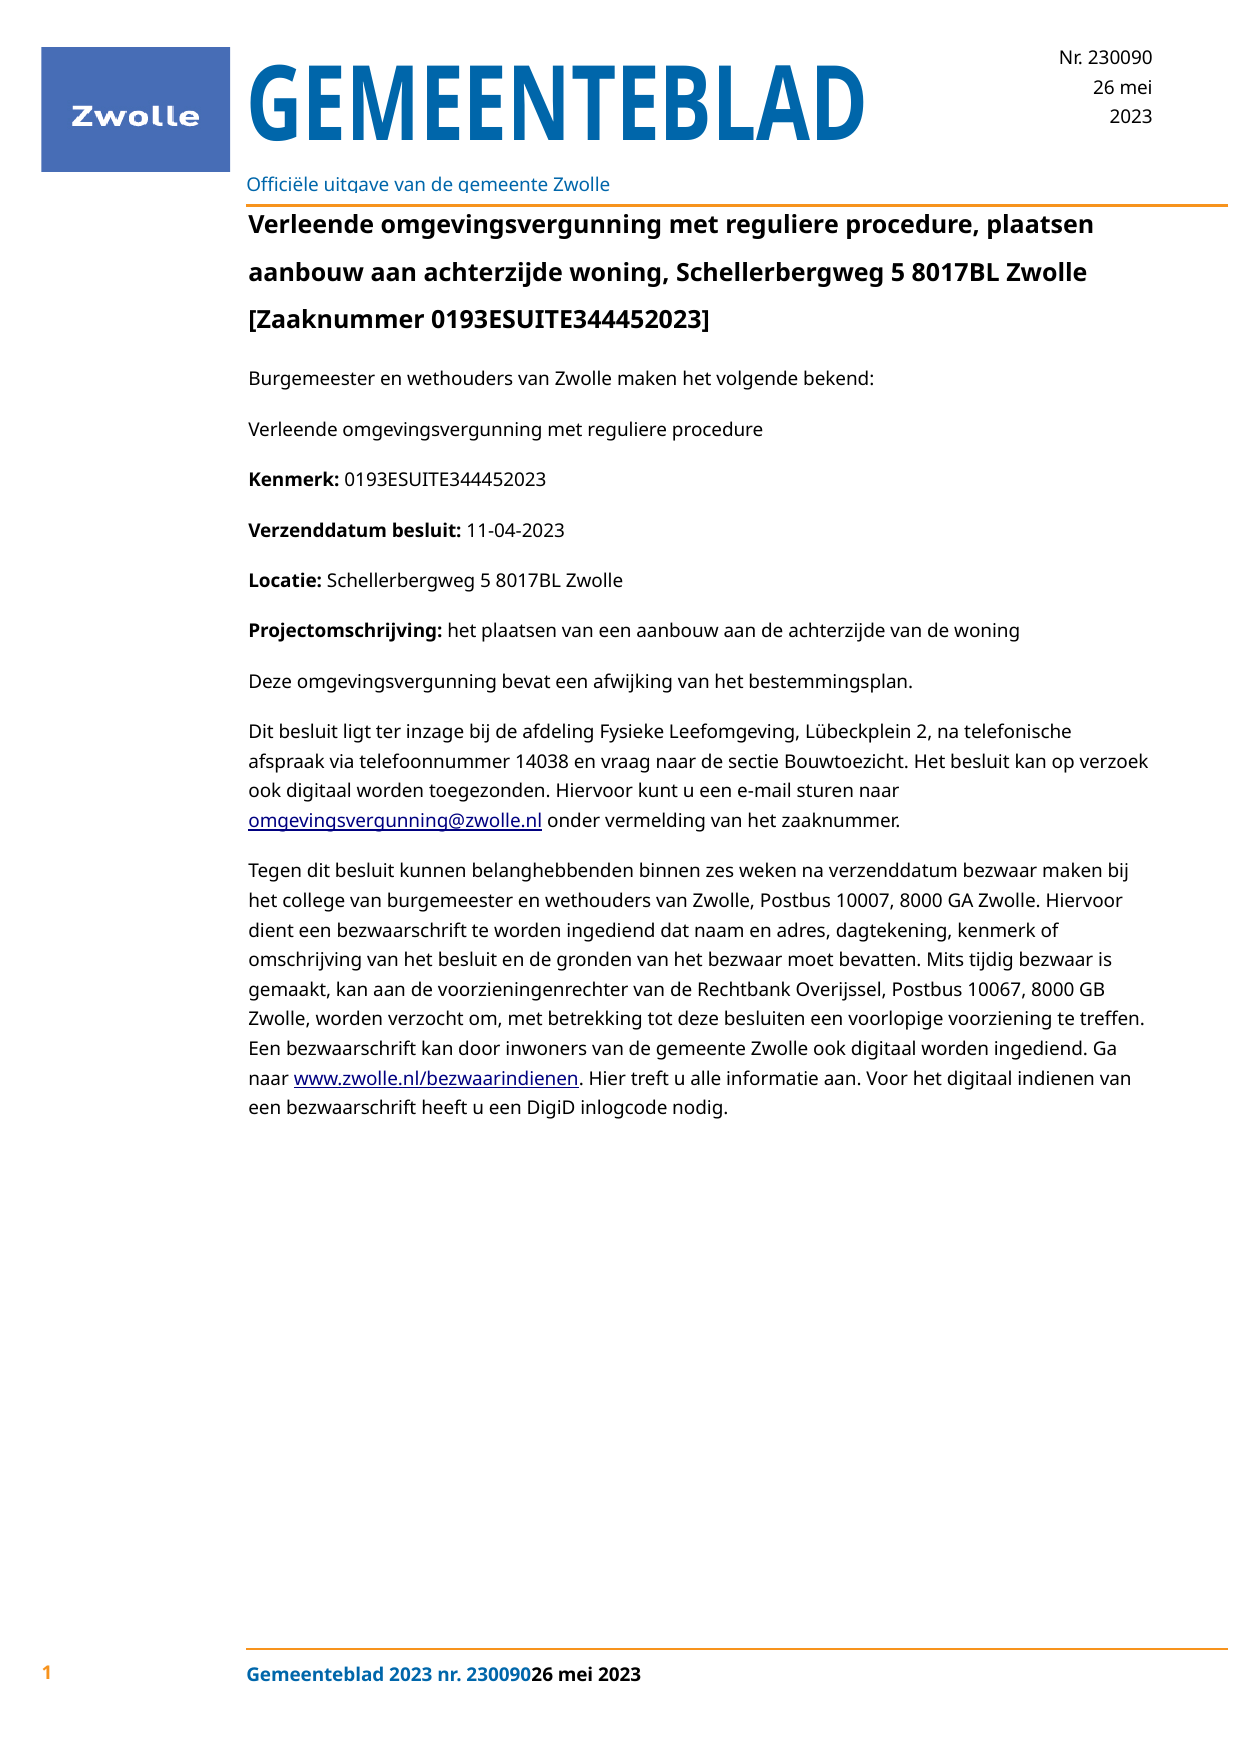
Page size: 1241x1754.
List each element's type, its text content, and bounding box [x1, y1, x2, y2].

text Tegen dit besluit kunnen belanghebbenden binnen zes weken na verzenddatum bezwaar maken bij het college van burgemeester en wethouders van Zwolle, Postbus 10007, 8000 GA Zwolle. Hiervoor dient een bezwaarschrift te worden ingediend dat naam en adres, dagtekening, kenmerk of omschrijving van het besluit en de gronden van het bezwaar moet bevatten. Mits tijdig bezwaar is gemaakt, kan aan de voorzieningenrechter van de Rechtbank Overijssel, Postbus 10067, 8000 GB Zwolle, worden verzocht om, met betrekking tot deze besluiten een voorlopige voorziening te treffen. Een bezwaarschrift kan door inwoners van de gemeente Zwolle ook digitaal worden ingediend. Ga naar www.zwolle.nl/bezwaarindienen. Hier treft u alle informatie aan. Voor het digitaal indienen van een bezwaarschrift heeft u een DigiD inlogcode nodig. [248, 858, 1152, 1120]
text Locatie: Schellerbergweg 5 8017BL Zwolle [248, 567, 1152, 593]
text Kenmerk: 0193ESUITE344452023 [248, 466, 1152, 492]
text Verleende omgevingsvergunning met reguliere procedure [248, 416, 1152, 442]
text Deze omgevingsvergunning bevat een afwijking van het bestemmingsplan. [248, 668, 1152, 694]
text Burgemeester en wethouders van Zwolle maken het volgende bekend: [248, 366, 1152, 391]
text Dit besluit ligt ter inzage bij de afdeling Fysieke Leefomgeving, Lübeckplein 2, na telefonische afspraak via telefoonnummer 14038 en vraag naar de sectie Bouwtoezicht. Het besluit kan op verzoek ook digitaal worden toegezonden. Hiervoor kunt u een e-mail sturen naar omgevingsvergunning@zwolle.nl onder vermelding van het zaaknummer. [248, 718, 1152, 833]
picture [41, 47, 231, 172]
text Projectomschrijving: het plaatsen van een aanbouw aan de achterzijde van de woning [248, 618, 1152, 643]
text Verzenddatum besluit: 11-04-2023 [248, 517, 1152, 542]
text Verleende omgevingsvergunning met reguliere procedure, plaatsen aanbouw aan achterzijde woning, Schellerbergweg 5 8017BL Zwolle [Zaaknummer 0193ESUITE344452023] [248, 207, 1152, 336]
